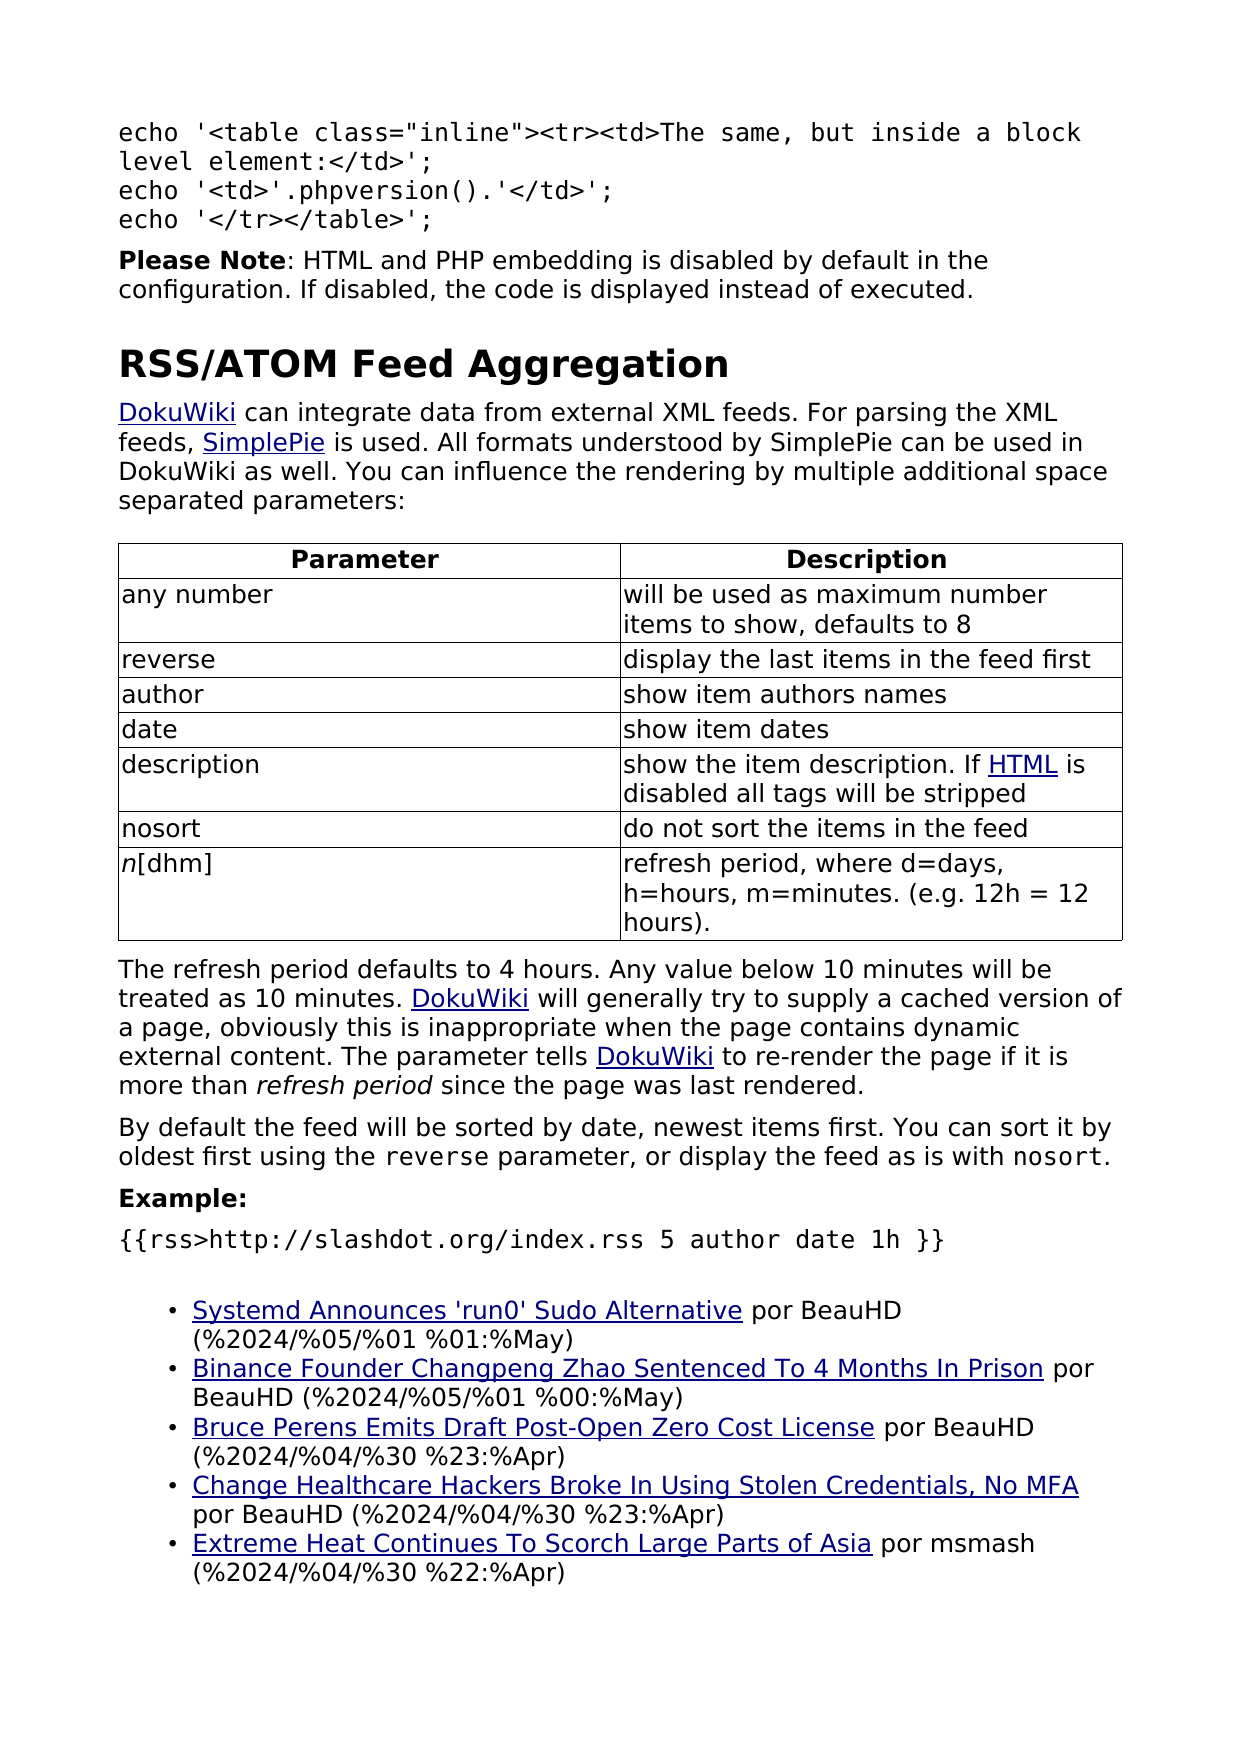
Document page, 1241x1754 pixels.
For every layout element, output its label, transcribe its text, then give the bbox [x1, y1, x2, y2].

table_header Description [621, 544, 1122, 578]
text The refresh period defaults to 4 hours. Any value below 10 minutes will be treated as 10 minutes. DokuWiki will generally try to supply a cached version of a page, obviously this is inappropriate when the page contains dynamic external content. The parameter tells DokuWiki to re-render the page if it is more than refresh period since the page was last rendered. [118, 955, 1122, 1101]
table_cell show item authors names [621, 678, 1122, 712]
list Binance Founder Changpeng Zhao Sentenced To 4 Months In Prison por BeauHD (%2024/%05/%01 %00:%May) [177, 1354, 1122, 1413]
table_cell n[dhm] [119, 848, 620, 940]
text By default the feed will be sorted by date, newest items first. You can sort it by oldest first using the reverse parameter, or display the feed as is with nosort. [118, 1113, 1122, 1172]
table_cell nosort [119, 812, 620, 847]
list Systemd Announces 'run0' Sudo Alternative por BeauHD (%2024/%05/%01 %01:%May) [177, 1296, 1122, 1354]
text Example: [118, 1184, 1122, 1213]
text DokuWiki can integrate data from external XML feeds. For parsing the XML feeds, SimplePie is used. All formats understood by SimplePie can be used in DokuWiki as well. You can influence the rendering by multiple additional space separated parameters: [118, 398, 1122, 515]
table_cell refresh period, where d=days, h=hours, m=minutes. (e.g. 12h = 12 hours). [621, 848, 1122, 940]
text {{rss>http://slashdot.org/index.rss 5 author date 1h }} [118, 1226, 1122, 1255]
table_cell show item dates [621, 713, 1122, 747]
table_cell author [119, 678, 620, 712]
table_cell will be used as maximum number items to show, defaults to 8 [621, 579, 1122, 642]
table_cell reverse [119, 643, 620, 677]
list Extreme Heat Continues To Scorch Large Parts of Asia por msmash (%2024/%04/%30 %22:%Apr) [177, 1529, 1122, 1588]
table_header Parameter [119, 544, 620, 578]
list Change Healthcare Hackers Broke In Using Stolen Credentials, No MFA por BeauHD (%2024/%04/%30 %23:%Apr) [177, 1471, 1122, 1529]
table_cell do not sort the items in the feed [621, 812, 1122, 847]
table_cell any number [119, 579, 620, 642]
text echo '<table class="inline"><tr><td>The same, but inside a block level element:</td>'; echo '<td>'.phpversion().'</td>'; echo '</tr></table>'; [118, 118, 1122, 235]
table_cell description [119, 748, 620, 811]
table_cell date [119, 713, 620, 747]
list Bruce Perens Emits Draft Post-Open Zero Cost License por BeauHD (%2024/%04/%30 %23:%Apr) [177, 1413, 1122, 1471]
text Please Note: HTML and PHP embedding is disabled by default in the configuration. If disabled, the code is displayed instead of executed. [118, 247, 1122, 305]
subtitle RSS/ATOM Feed Aggregation [118, 342, 1122, 386]
table_cell display the last items in the feed first [621, 643, 1122, 677]
table_cell show the item description. If HTML is disabled all tags will be stripped [621, 748, 1122, 811]
